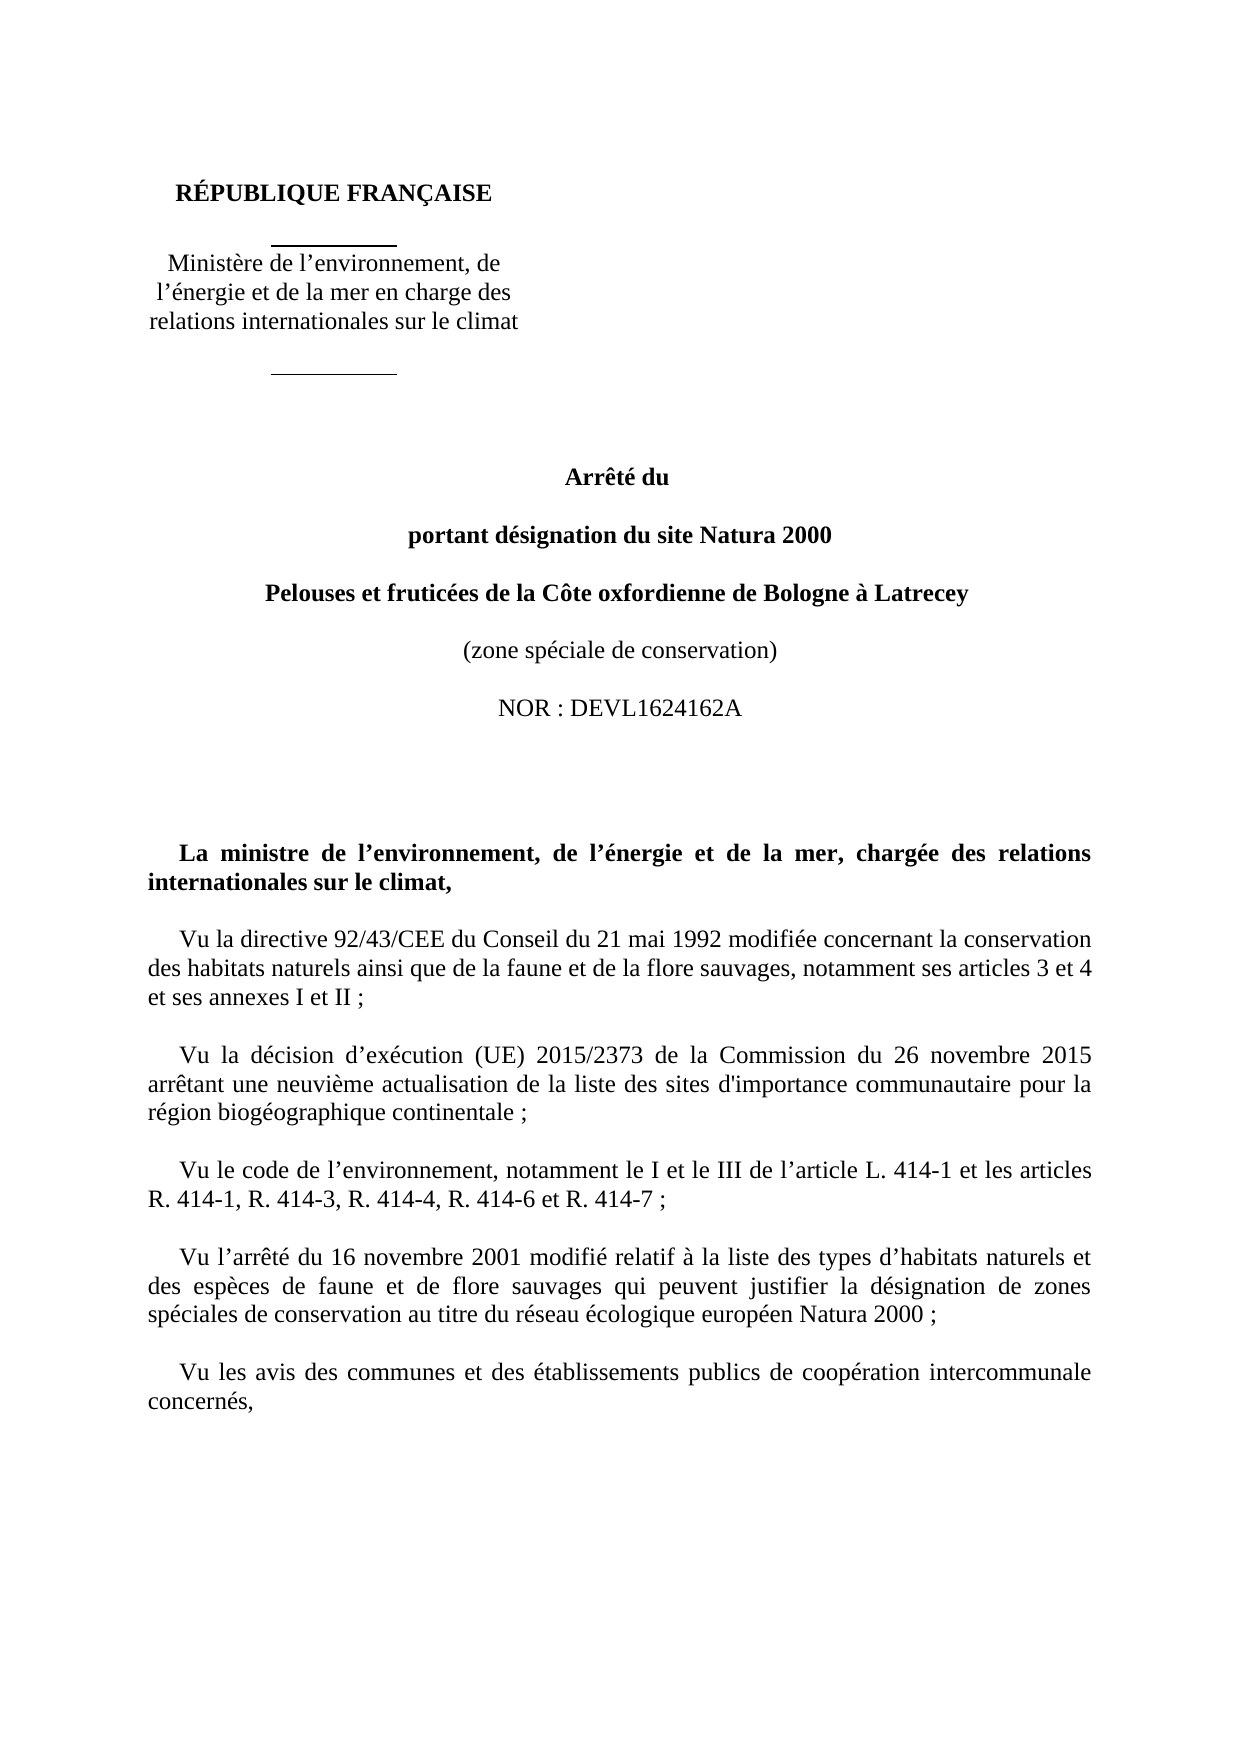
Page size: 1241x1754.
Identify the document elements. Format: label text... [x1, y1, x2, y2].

table_cell [271, 336, 397, 373]
text Vu le code de l’environnement, notamment le I et le III de l’article L. 414-1 et les articles R. 414-1, R. 414-3, R. 414-4, R. 414-6 et R. 414-7 ; [148, 1155, 1093, 1213]
text Vu l’arrêté du 16 novembre 2001 modifié relatif à la liste des types d’habitats naturels et des espèces de faune et de flore sauvages qui peuvent justifier la désignation de zones spéciales de conservation au titre du réseau écologique européen Natura 2000 ; [148, 1242, 1093, 1328]
text portant désignation du site Natura 2000 [148, 520, 1093, 548]
table_cell [271, 208, 397, 245]
text Vu la directive 92/43/CEE du Conseil du 21 mai 1992 modifiée concernant la conservation des habitats naturels ainsi que de la faune et de la flore sauvages, notamment ses articles 3 et 4 et ses annexes I et II ; [148, 924, 1093, 1011]
table_cell [143, 208, 271, 245]
text Arrêté du [148, 462, 1093, 491]
text Vu les avis des communes et des établissements publics de coopération intercommunale concernés, [148, 1357, 1093, 1415]
table_cell Ministère de l’environnement, de l’énergie et de la mer en charge des relations internationales sur le climat [143, 245, 525, 336]
text La ministre de l’environnement, de l’énergie et de la mer, chargée des relations internationales sur le climat, [148, 838, 1093, 895]
text NOR : DEVL1624162A [148, 693, 1093, 722]
text (zone spéciale de conservation) [148, 636, 1093, 664]
text Pelouses et fruticées de la Côte oxfordienne de Bologne à Latrecey [148, 578, 1093, 606]
table_cell [397, 336, 525, 373]
table_cell [143, 336, 271, 373]
table_header RÉPUBLIQUE FRANÇAISE [143, 176, 525, 208]
table_cell [397, 208, 525, 245]
text Vu la décision d’exécution (UE) 2015/2373 de la Commission du 26 novembre 2015 arrêtant une neuvième actualisation de la liste des sites d'importance communautaire pour la région biogéographique continentale ; [148, 1040, 1093, 1126]
